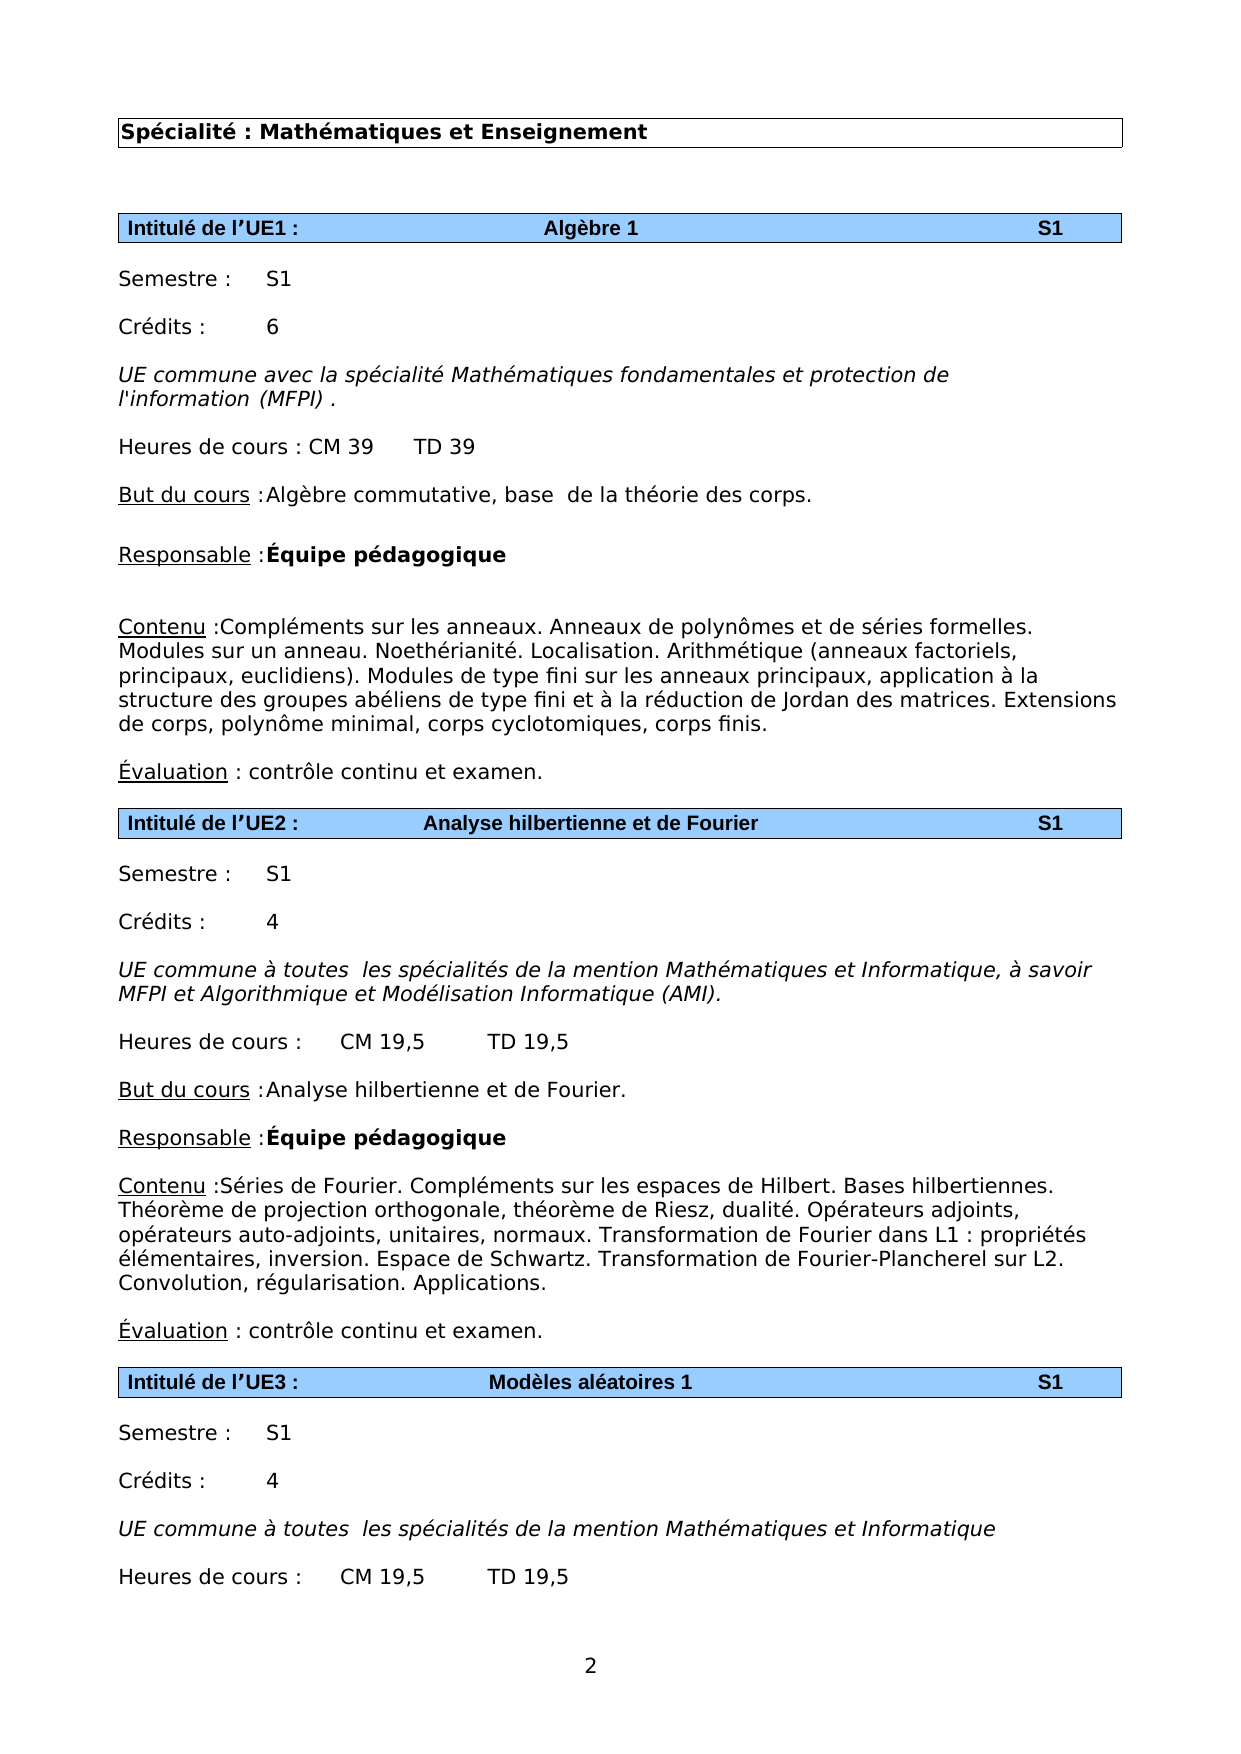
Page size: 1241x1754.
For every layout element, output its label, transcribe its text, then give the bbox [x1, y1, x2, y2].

text But du cours : Algèbre commutative, base de la théorie des corps. [118, 483, 1122, 507]
text But du cours : Analyse hilbertienne et de Fourier. [118, 1078, 1122, 1103]
text Intitulé de l’UE1 : Algèbre 1 S1 [119, 214, 1121, 242]
text Responsable : Équipe pédagogique [118, 1126, 1122, 1151]
text Heures de cours : CM 19,5 TD 19,5 [118, 1565, 1122, 1589]
text UE commune à toutes les spécialités de la mention Mathématiques et Informatique [118, 1517, 1122, 1541]
text Intitulé de l’UE2 : Analyse hilbertienne et de Fourier S1 [119, 809, 1121, 838]
text Contenu :Séries de Fourier. Compléments sur les espaces de Hilbert. Bases hilbertiennes. Théorème de projection orthogonale, théorème de Riesz, dualité. Opérateurs adjoints, opérateurs auto-adjoints, unitaires, normaux. Transformation de Fourier dans L1 : propriétés élémentaires, inversion. Espace de Schwartz. Transformation de Fourier-Plancherel sur L2. Convolution, régularisation. Applications. [118, 1174, 1122, 1296]
text Crédits : 4 [118, 910, 1122, 934]
text UE commune à toutes les spécialités de la mention Mathématiques et Informatique, à savoir MFPI et Algorithmique et Modélisation Informatique (AMI). [118, 958, 1122, 1007]
text Évaluation : contrôle continu et examen. [118, 1319, 1122, 1343]
text Crédits : 4 [118, 1469, 1122, 1493]
text Intitulé de l’UE3 : Modèles aléatoires 1 S1 [119, 1368, 1121, 1397]
text Heures de cours : CM 39 TD 39 [118, 435, 1122, 459]
text Semestre : S1 [118, 1421, 1122, 1446]
text Heures de cours : CM 19,5 TD 19,5 [118, 1030, 1122, 1055]
text Semestre : S1 [118, 267, 1122, 291]
text UE commune avec la spécialité Mathématiques fondamentales et protection de l'information (MFPI) . [118, 363, 1122, 411]
text Contenu :Compléments sur les anneaux. Anneaux de polynômes et de séries formelles. Modules sur un anneau. Noethérianité. Localisation. Arithmétique (anneaux factoriels, principaux, euclidiens). Modules de type fini sur les anneaux principaux, application à la structure des groupes abéliens de type fini et à la réduction de Jordan des matrices. Extensions de corps, polynôme minimal, corps cyclotomiques, corps finis. [118, 615, 1122, 737]
text Crédits : 6 [118, 315, 1122, 339]
text Responsable : Équipe pédagogique [118, 543, 1122, 567]
text Semestre : S1 [118, 862, 1122, 887]
text Évaluation : contrôle continu et examen. [118, 760, 1122, 784]
